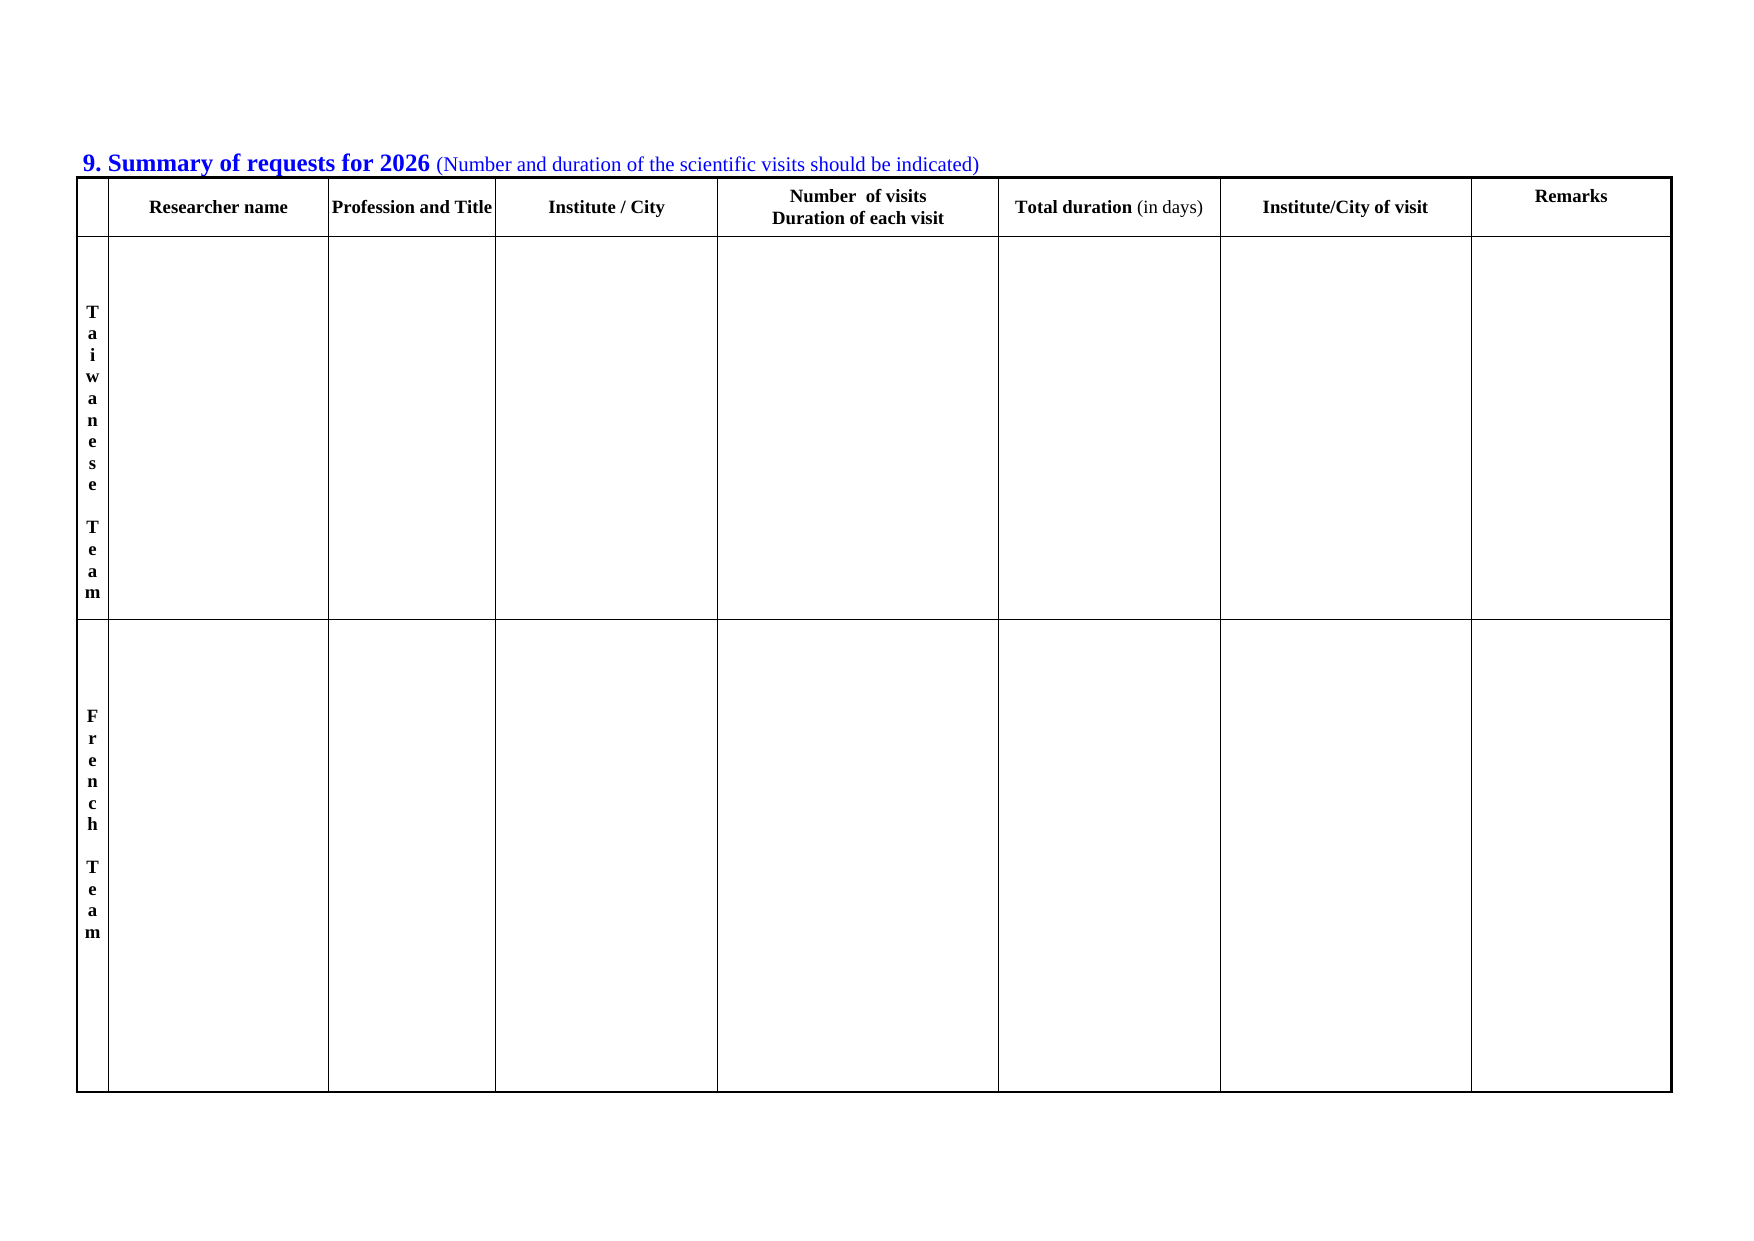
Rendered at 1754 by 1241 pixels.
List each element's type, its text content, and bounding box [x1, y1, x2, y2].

table_cell [329, 237, 495, 618]
table_cell [999, 237, 1220, 618]
table_cell F r e n c h T e a m [78, 620, 108, 1091]
table_header Researcher name [109, 179, 328, 236]
table_cell [1472, 237, 1670, 618]
table_header Institute / City [496, 179, 717, 236]
table_cell [1221, 237, 1471, 618]
table_header Profession and Title [329, 179, 495, 236]
text 9. Summary of requests for 2026 (Number and duration of the scientific visits should be indicated) [83, 148, 1665, 176]
table_cell T a i w a n e s e T e a m [78, 237, 108, 618]
table_header Remarks [1472, 179, 1670, 236]
table_header Institute/City of visit [1221, 179, 1471, 236]
table_header [78, 179, 108, 236]
table_cell [496, 237, 717, 618]
table_cell [109, 237, 328, 618]
table_header Number of visits Duration of each visit [718, 179, 998, 236]
table_cell [1221, 620, 1471, 1091]
table_cell [109, 620, 328, 1091]
table_cell [718, 620, 998, 1091]
table_cell [496, 620, 717, 1091]
table_cell [1472, 620, 1670, 1091]
table_cell [329, 620, 495, 1091]
table_cell [718, 237, 998, 618]
table_header Total duration (in days) [999, 179, 1220, 236]
table_cell [999, 620, 1220, 1091]
